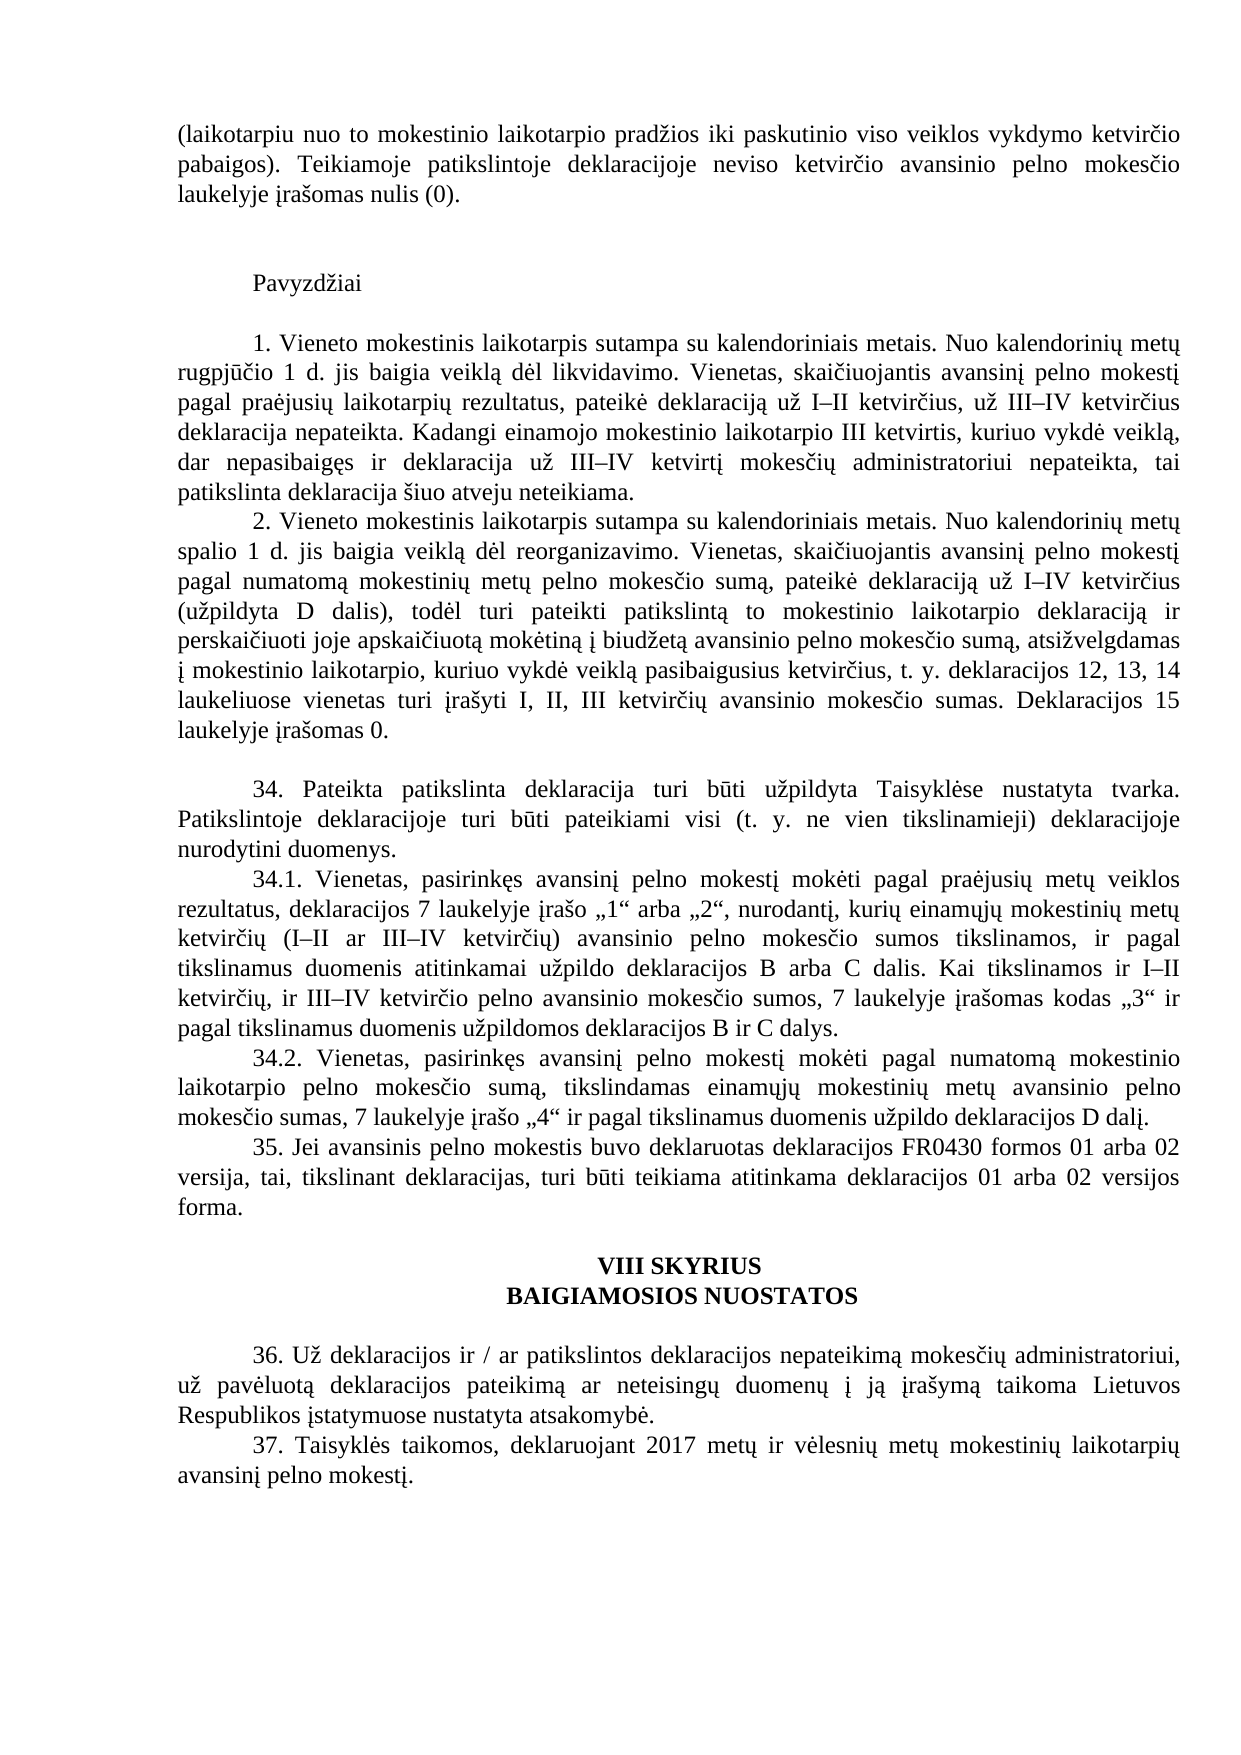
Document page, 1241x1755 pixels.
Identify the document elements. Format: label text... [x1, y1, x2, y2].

text 1. Vieneto mokestinis laikotarpis sutampa su kalendoriniais metais. Nuo kalendorinių metų rugpjūčio 1 d. jis baigia veiklą dėl likvidavimo. Vienetas, skaičiuojantis avansinį pelno mokestį pagal praėjusių laikotarpių rezultatus, pateikė deklaraciją už I–II ketvirčius, už III–IV ketvirčius deklaracija nepateikta. Kadangi einamojo mokestinio laikotarpio III ketvirtis, kuriuo vykdė veiklą, dar nepasibaigęs ir deklaracija už III–IV ketvirtį mokesčių administratoriui nepateikta, tai patikslinta deklaracija šiuo atveju neteikiama. [177, 327, 1181, 505]
text (laikotarpiu nuo to mokestinio laikotarpio pradžios iki paskutinio viso veiklos vykdymo ketvirčio pabaigos). Teikiamoje patikslintoje deklaracijoje neviso ketvirčio avansinio pelno mokesčio laukelyje įrašomas nulis (0). [177, 118, 1181, 207]
text BAIGIAMOSIOS NUOSTATOS [177, 1280, 1181, 1310]
text 34.1. Vienetas, pasirinkęs avansinį pelno mokestį mokėti pagal praėjusių metų veiklos rezultatus, deklaracijos 7 laukelyje įrašo „1“ arba „2“, nurodantį, kurių einamųjų mokestinių metų ketvirčių (I–II ar III–IV ketvirčių) avansinio pelno mokesčio sumos tikslinamos, ir pagal tikslinamus duomenis atitinkamai užpildo deklaracijos B arba C dalis. Kai tikslinamos ir I–II ketvirčių, ir III–IV ketvirčio pelno avansinio mokesčio sumos, 7 laukelyje įrašomas kodas „3“ ir pagal tikslinamus duomenis užpildomos deklaracijos B ir C dalys. [177, 863, 1181, 1042]
text 35. Jei avansinis pelno mokestis buvo deklaruotas deklaracijos FR0430 formos 01 arba 02 versija, tai, tikslinant deklaracijas, turi būti teikiama atitinkama deklaracijos 01 arba 02 versijos forma. [177, 1131, 1181, 1220]
text 34. Pateikta patikslinta deklaracija turi būti užpildyta Taisyklėse nustatyta tvarka. Patikslintoje deklaracijoje turi būti pateikiami visi (t. y. ne vien tikslinamieji) deklaracijoje nurodytini duomenys. [177, 773, 1181, 863]
text VIII SKYRIUS [177, 1250, 1181, 1280]
text 37. Taisyklės taikomos, deklaruojant 2017 metų ir vėlesnių metų mokestinių laikotarpių avansinį pelno mokestį. [177, 1429, 1181, 1488]
text Pavyzdžiai [177, 267, 1181, 297]
text 34.2. Vienetas, pasirinkęs avansinį pelno mokestį mokėti pagal numatomą mokestinio laikotarpio pelno mokesčio sumą, tikslindamas einamųjų mokestinių metų avansinio pelno mokesčio sumas, 7 laukelyje įrašo „4“ ir pagal tikslinamus duomenis užpildo deklaracijos D dalį. [177, 1042, 1181, 1131]
text 2. Vieneto mokestinis laikotarpis sutampa su kalendoriniais metais. Nuo kalendorinių metų spalio 1 d. jis baigia veiklą dėl reorganizavimo. Vienetas, skaičiuojantis avansinį pelno mokestį pagal numatomą mokestinių metų pelno mokesčio sumą, pateikė deklaraciją už I–IV ketvirčius (užpildyta D dalis), todėl turi pateikti patikslintą to mokestinio laikotarpio deklaraciją ir perskaičiuoti joje apskaičiuotą mokėtiną į biudžetą avansinio pelno mokesčio sumą, atsižvelgdamas į mokestinio laikotarpio, kuriuo vykdė veiklą pasibaigusius ketvirčius, t. y. deklaracijos 12, 13, 14 laukeliuose vienetas turi įrašyti I, II, III ketvirčių avansinio mokesčio sumas. Deklaracijos 15 laukelyje įrašomas 0. [177, 505, 1181, 744]
text 36. Už deklaracijos ir / ar patikslintos deklaracijos nepateikimą mokesčių administratoriui, už pavėluotą deklaracijos pateikimą ar neteisingų duomenų į ją įrašymą taikoma Lietuvos Respublikos įstatymuose nustatyta atsakomybė. [177, 1339, 1181, 1429]
